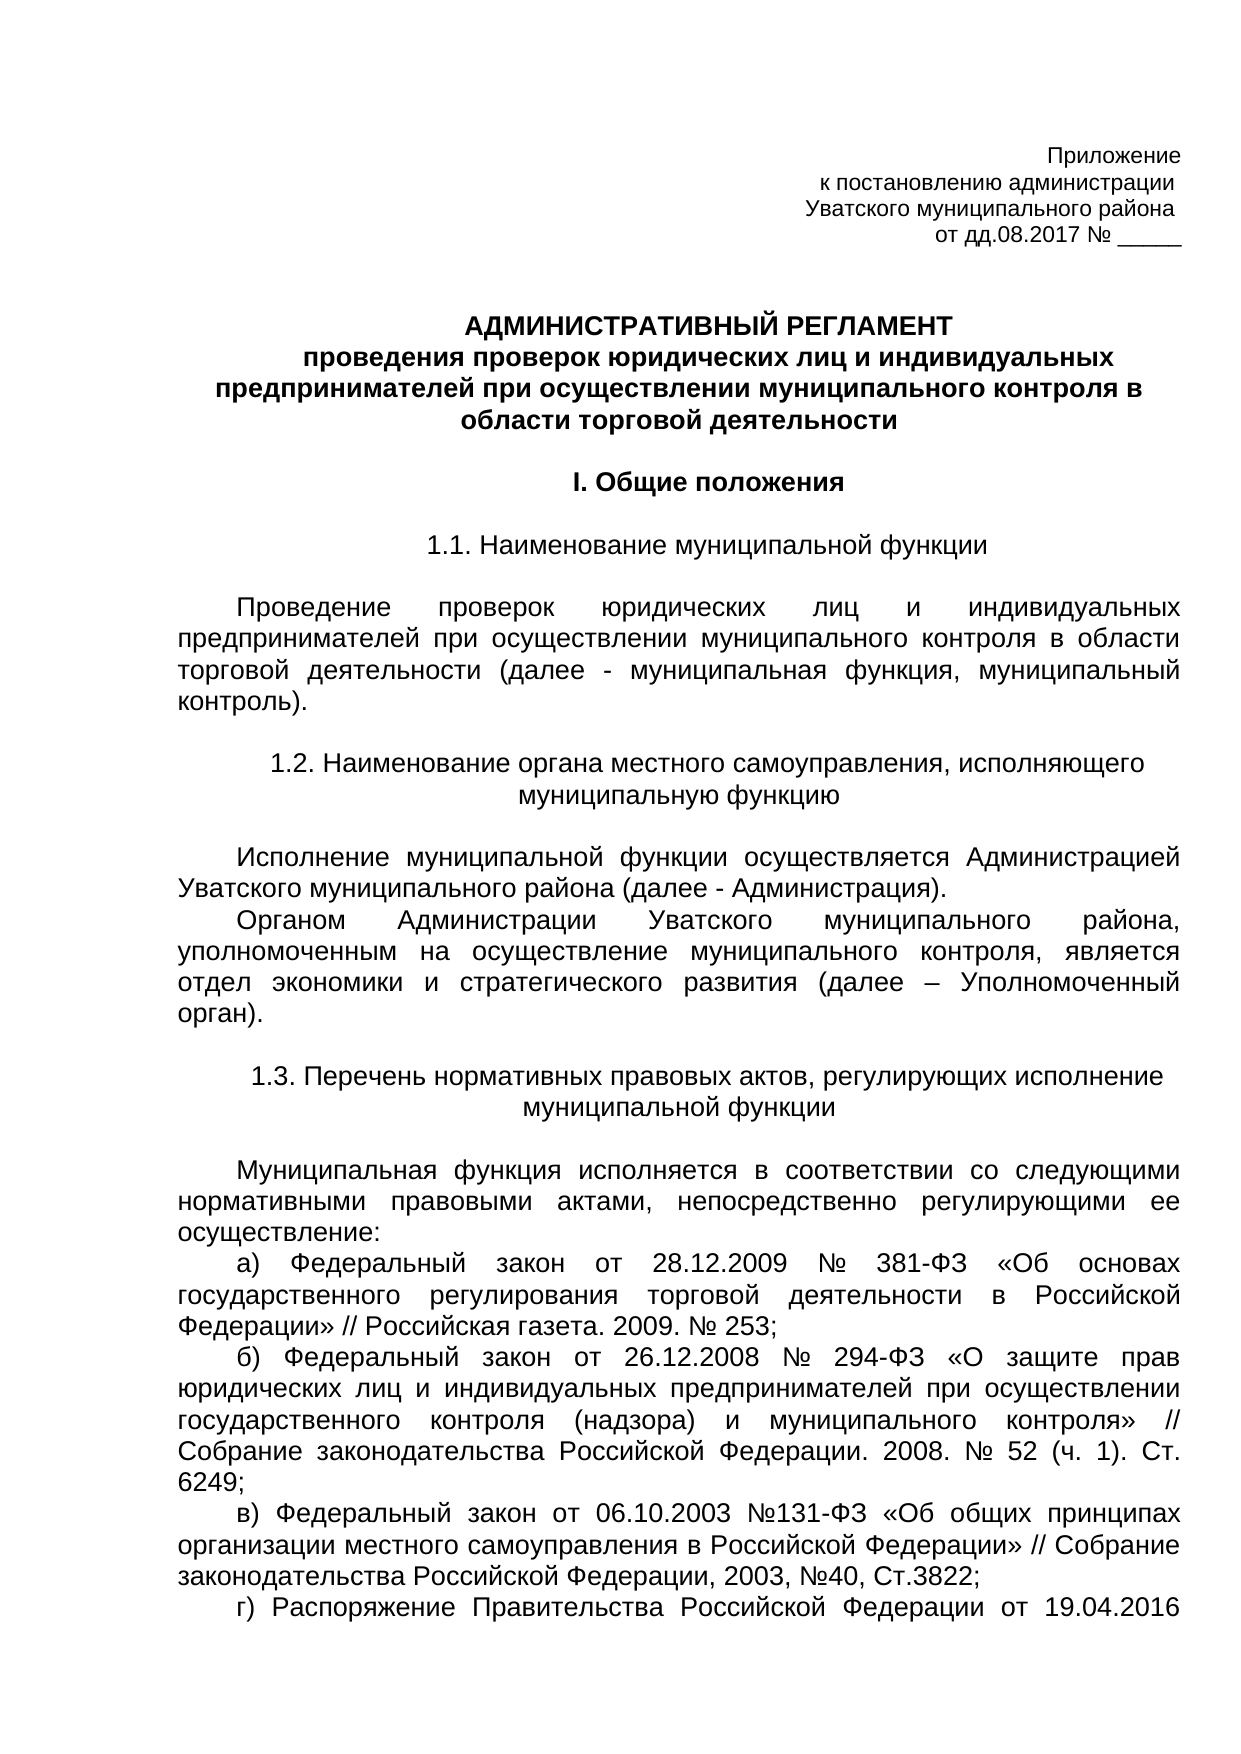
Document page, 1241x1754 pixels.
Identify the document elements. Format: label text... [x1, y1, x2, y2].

text г) Распоряжение Правительства Российской Федерации от 19.04.2016 [177, 1591, 1181, 1622]
text а) Федеральный закон от 28.12.2009 № 381-ФЗ «Об основах государственного регулирования торговой деятельности в Российской Федерации» // Российская газета. 2009. № 253; [177, 1247, 1181, 1341]
text от дд.08.2017 № _____ [177, 221, 1181, 247]
text Исполнение муниципальной функции осуществляется Администрацией Уватского муниципального района (далее - Администрация). [177, 841, 1181, 904]
text АДМИНИСТРАТИВНЫЙ РЕГЛАМЕНТ [177, 310, 1181, 341]
text 1.1. Наименование муниципальной функции [177, 529, 1181, 560]
text в) Федеральный закон от 06.10.2003 №131-ФЗ «Об общих принципах организации местного самоуправления в Российской Федерации» // Собрание законодательства Российской Федерации, 2003, №40, Ст.3822; [177, 1497, 1181, 1591]
text Органом Администрации Уватского муниципального района, уполномоченным на осуществление муниципального контроля, является отдел экономики и стратегического развития (далее – Уполномоченный орган). [177, 904, 1181, 1029]
text к постановлению администрации [177, 168, 1181, 195]
text б) Федеральный закон от 26.12.2008 № 294-ФЗ «О защите прав юридических лиц и индивидуальных предпринимателей при осуществлении государственного контроля (надзора) и муниципального контроля» // Собрание законодательства Российской Федерации. 2008. № 52 (ч. 1). Ст. 6249; [177, 1341, 1181, 1497]
text Приложение [177, 142, 1181, 168]
text Проведение проверок юридических лиц и индивидуальных предпринимателей при осуществлении муниципального контроля в области торговой деятельности (далее - муниципальная функция, муниципальный контроль). [177, 591, 1181, 716]
text I. Общие положения [177, 466, 1181, 497]
text Уватского муниципального района [177, 195, 1181, 221]
text 1.3. Перечень нормативных правовых актов, регулирующих исполнение муниципальной функции [177, 1060, 1181, 1122]
text проведения проверок юридических лиц и индивидуальных предпринимателей при осуществлении муниципального контроля в области торговой деятельности [177, 341, 1181, 435]
text 1.2. Наименование органа местного самоуправления, исполняющего муниципальную функцию [177, 747, 1181, 810]
text Муниципальная функция исполняется в соответствии со следующими нормативными правовыми актами, непосредственно регулирующими ее осуществление: [177, 1154, 1181, 1247]
